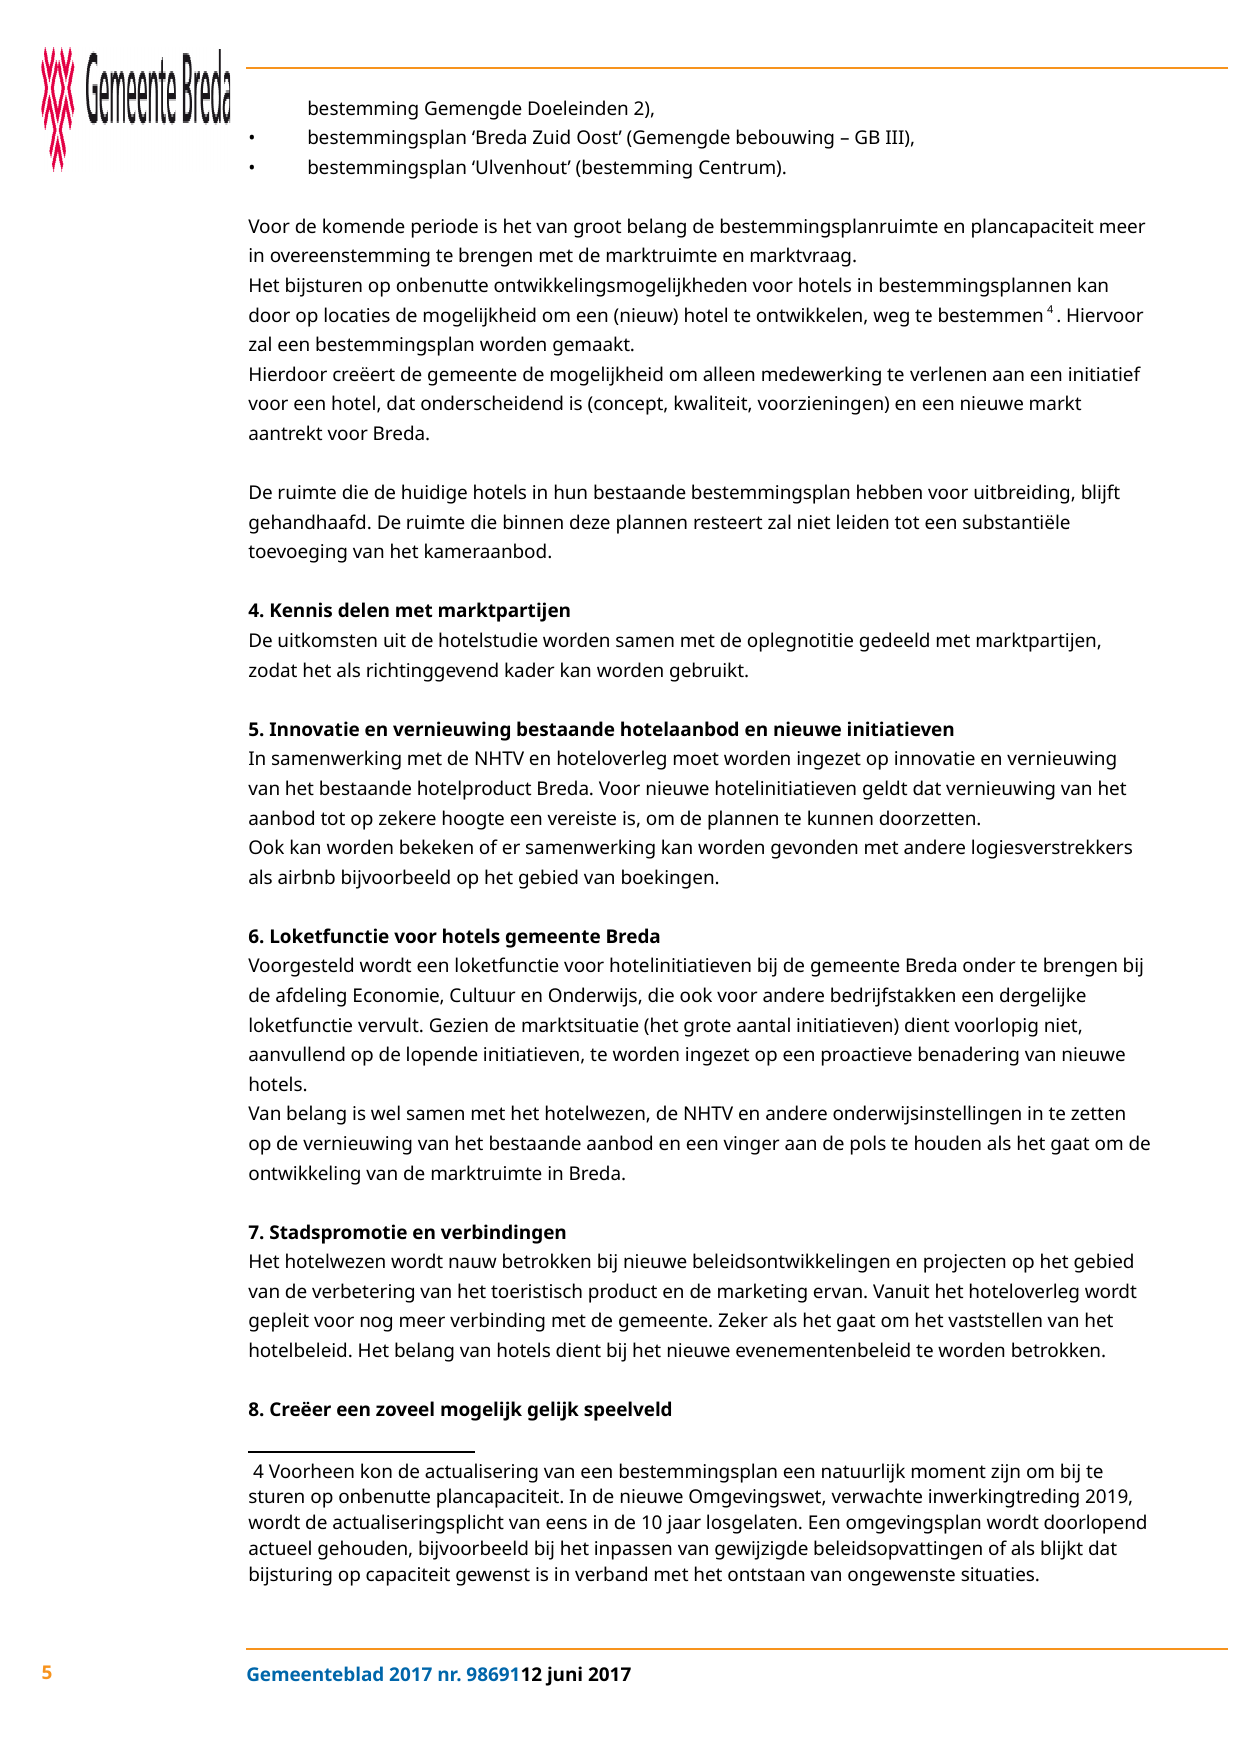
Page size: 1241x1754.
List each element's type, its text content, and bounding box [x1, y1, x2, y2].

text Het hotelwezen wordt nauw betrokken bij nieuwe beleidsontwikkelingen en projecten op het gebied van de verbetering van het toeristisch product en de marketing ervan. Vanuit het hoteloverleg wordt gepleit voor nog meer verbinding met de gemeente. Zeker als het gaat om het vaststellen van het hotelbeleid. Het belang van hotels dient bij het nieuwe evenementenbeleid te worden betrokken. [248, 1248, 1152, 1363]
text Van belang is wel samen met het hotelwezen, de NHTV en andere onderwijsinstellingen in te zetten op de vernieuwing van het bestaande aanbod en een vinger aan de pols te houden als het gaat om de ontwikkeling van de marktruimte in Breda. [248, 1101, 1152, 1186]
text 6. Loketfunctie voor hotels gemeente Breda [248, 923, 1152, 949]
text In samenwerking met de NHTV en hoteloverleg moet worden ingezet op innovatie en vernieuwing van het bestaande hotelproduct Breda. Voor nieuwe hotelinitiatieven geldt dat vernieuwing van het aanbod tot op zekere hoogte een vereiste is, om de plannen te kunnen doorzetten. [248, 746, 1152, 831]
text Voorheen kon de actualisering van een bestemmingsplan een natuurlijk moment zijn om bij te sturen op onbenutte plancapaciteit. In de nieuwe Omgevingswet, verwachte inwerkingtreding 2019, wordt de actualiseringsplicht van eens in de 10 jaar losgelaten. Een omgevingsplan wordt doorlopend actueel gehouden, bijvoorbeeld bij het inpassen van gewijzigde beleidsopvattingen of als blijkt dat bijsturing op capaciteit gewenst is in verband met het ontstaan van ongewenste situaties. [248, 1458, 1152, 1586]
list bestemmingsplan ‘Ulvenhout’ (bestemming Centrum). [248, 154, 1152, 180]
text Ook kan worden bekeken of er samenwerking kan worden gevonden met andere logiesverstrekkers als airbnb bijvoorbeeld op het gebied van boekingen. [248, 834, 1152, 890]
text De uitkomsten uit de hotelstudie worden samen met de oplegnotitie gedeeld met marktpartijen, zodat het als richtinggevend kader kan worden gebruikt. [248, 627, 1152, 683]
list bestemming Gemengde Doeleinden 2), [248, 95, 1152, 121]
text Voor de komende periode is het van groot belang de bestemmingsplanruimte en plancapaciteit meer in overeenstemming te brengen met de marktruimte en marktvraag. [248, 213, 1152, 268]
text 5. Innovatie en vernieuwing bestaande hotelaanbod en nieuwe initiatieven [248, 716, 1152, 742]
text Het bijsturen op onbenutte ontwikkelingsmogelijkheden voor hotels in bestemmingsplannen kan door op locaties de mogelijkheid om een (nieuw) hotel te ontwikkelen, weg te bestemmen. Hiervoor zal een bestemmingsplan worden gemaakt. [248, 272, 1152, 357]
text 7. Stadspromotie en verbindingen [248, 1219, 1152, 1245]
list bestemmingsplan ‘Breda Zuid Oost’ (Gemengde bebouwing – GB III), [248, 124, 1152, 150]
text Hierdoor creëert de gemeente de mogelijkheid om alleen medewerking te verlenen aan een initiatief voor een hotel, dat onderscheidend is (concept, kwaliteit, voorzieningen) en een nieuwe markt aantrekt voor Breda. [248, 361, 1152, 446]
text Voorgesteld wordt een loketfunctie voor hotelinitiatieven bij de gemeente Breda onder te brengen bij de afdeling Economie, Cultuur en Onderwijs, die ook voor andere bedrijfstakken een dergelijke loketfunctie vervult. Gezien de marktsituatie (het grote aantal initiatieven) dient voorlopig niet, aanvullend op de lopende initiatieven, te worden ingezet op een proactieve benadering van nieuwe hotels. [248, 953, 1152, 1097]
text 4. Kennis delen met marktpartijen [248, 598, 1152, 623]
text De ruimte die de huidige hotels in hun bestaande bestemmingsplan hebben voor uitbreiding, blijft gehandhaafd. De ruimte die binnen deze plannen resteert zal niet leiden tot een substantiële toevoeging van het kameraanbod. [248, 479, 1152, 564]
picture [41, 47, 231, 172]
text 8. Creëer een zoveel mogelijk gelijk speelveld [248, 1396, 1152, 1422]
